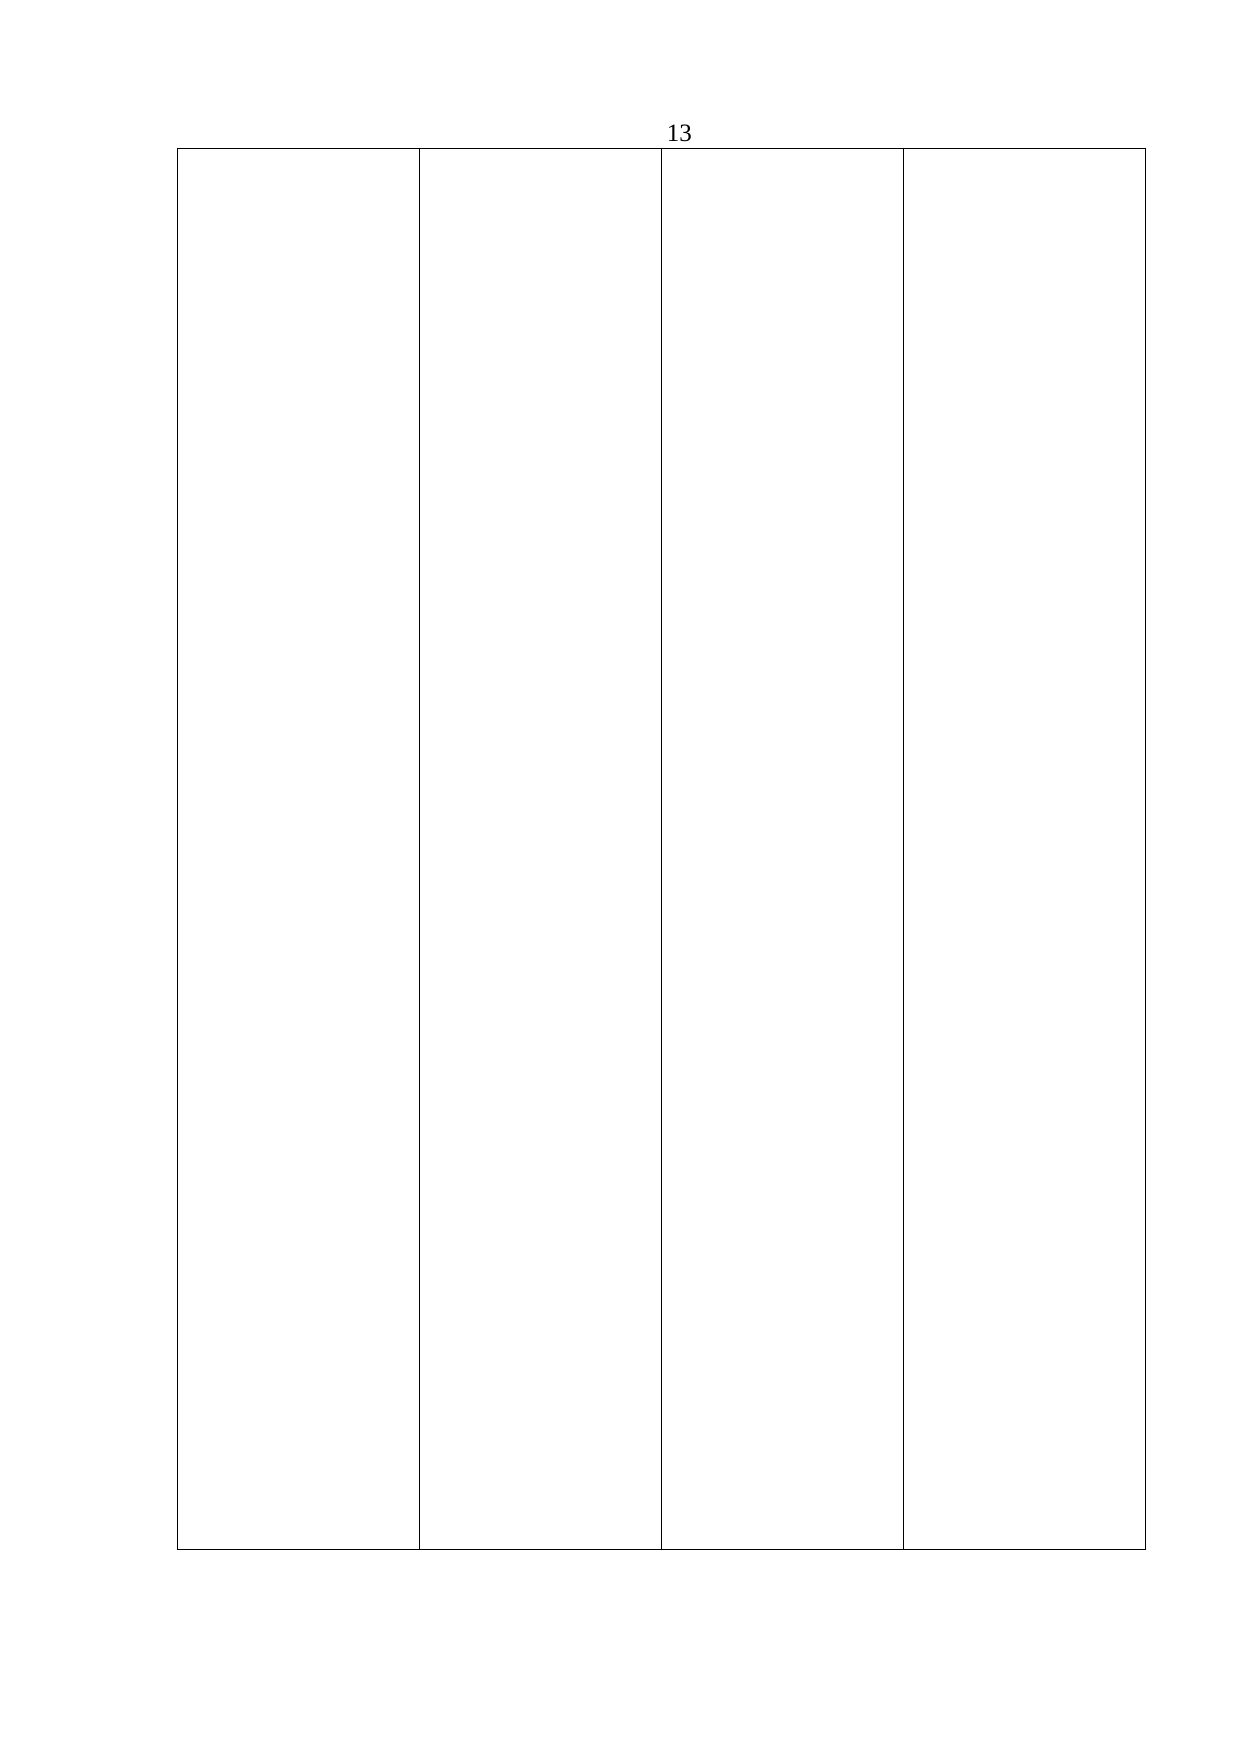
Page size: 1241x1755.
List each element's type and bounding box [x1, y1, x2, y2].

table_header [904, 149, 1145, 1549]
table_header [178, 149, 419, 1549]
table_header [420, 149, 661, 1549]
table_header [662, 149, 903, 1549]
